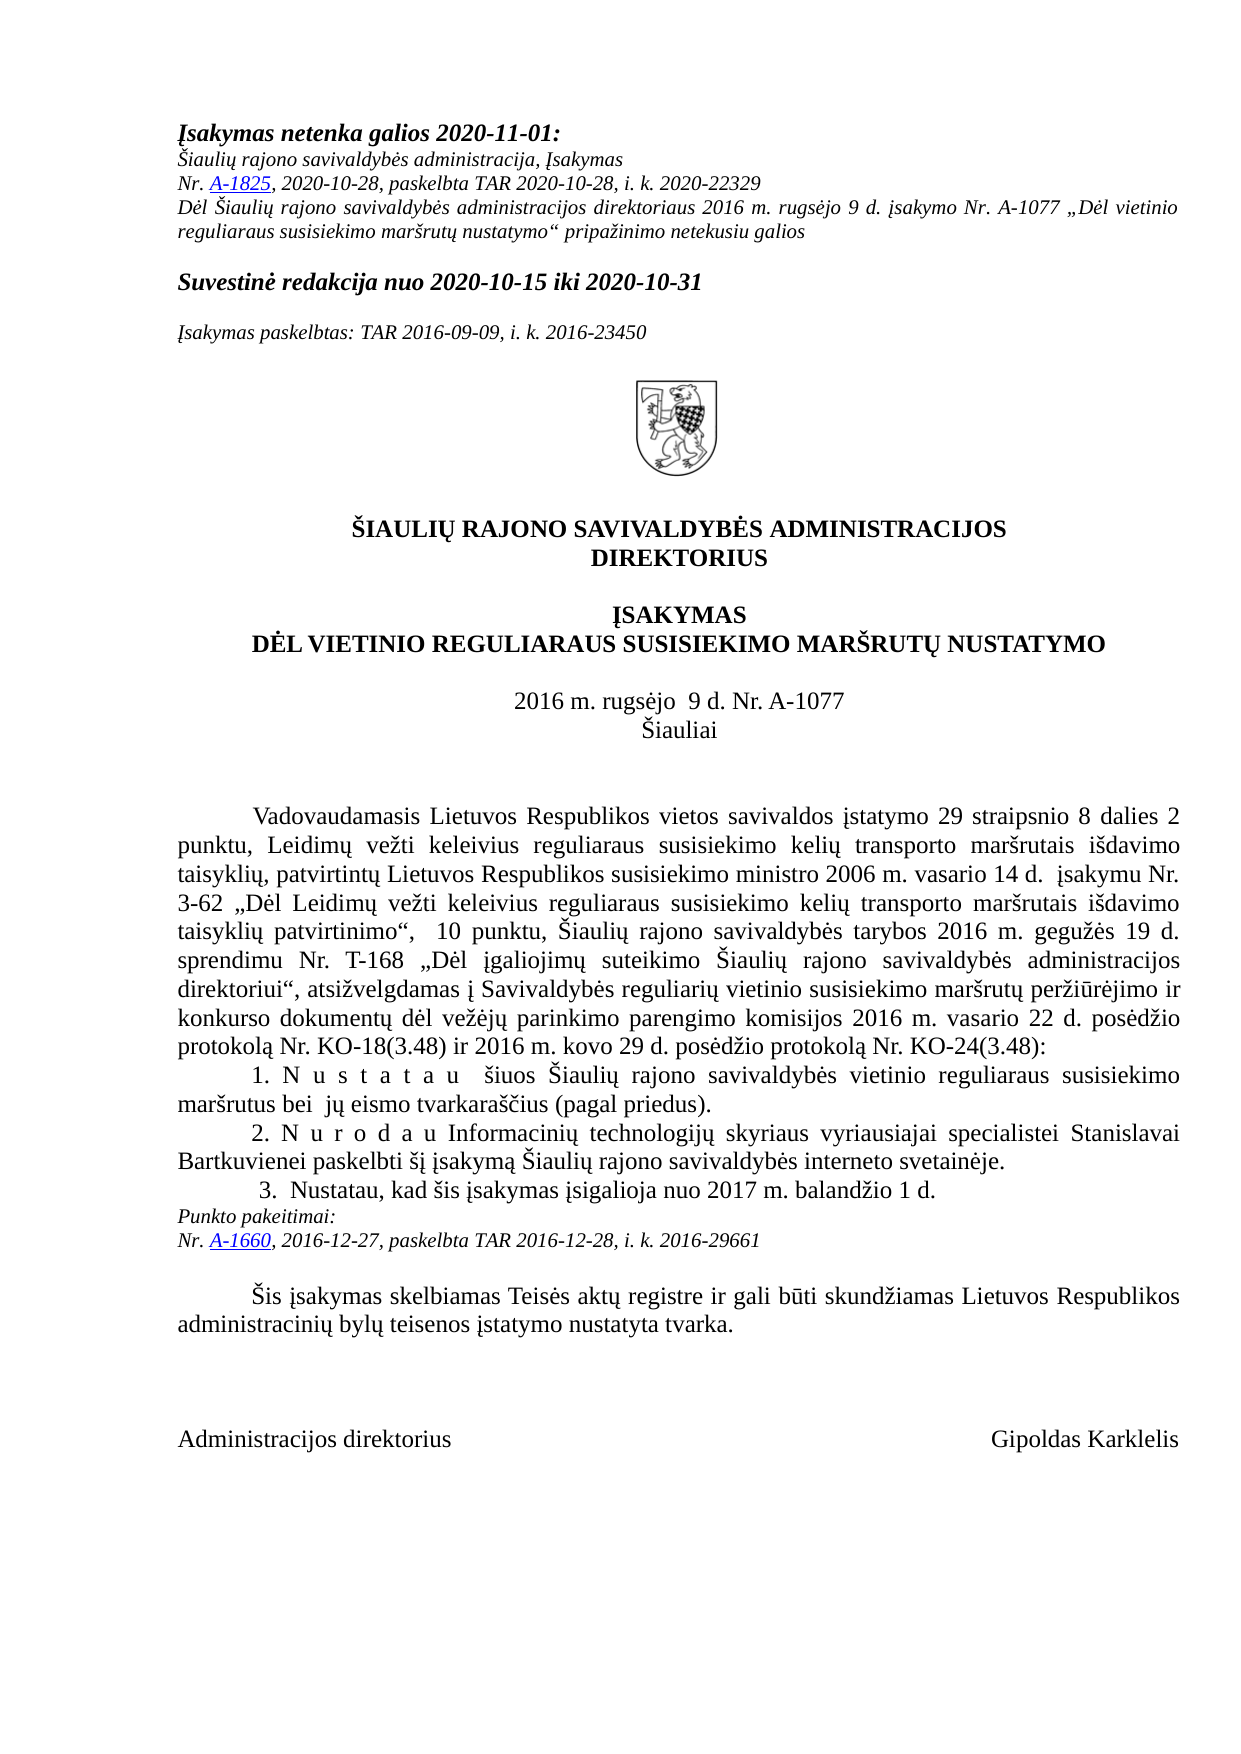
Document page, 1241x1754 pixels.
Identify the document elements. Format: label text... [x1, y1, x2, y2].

text ŠIAULIŲ RAJONO SAVIVALDYBĖS ADMINISTRACIJOS [177, 514, 1181, 543]
text Suvestinė redakcija nuo 2020-10-15 iki 2020-10-31 [177, 267, 1181, 296]
text Šis įsakymas skelbiamas Teisės aktų registre ir gali būti skundžiamas Lietuvos Respublikos administracinių bylų teisenos įstatymo nustatyta tvarka. [177, 1281, 1181, 1338]
text 2016 m. rugsėjo 9 d. Nr. A-1077 [177, 686, 1181, 715]
text DĖL VIETINIO REGULIARAUS SUSISIEKIMO MARŠRUTŲ NUSTATYMO [177, 629, 1181, 658]
text Nr. A-1825, 2020-10-28, paskelbta TAR 2020-10-28, i. k. 2020-22329 [177, 171, 1181, 195]
text 2. N u r o d a u Informacinių technologijų skyriaus vyriausiajai specialistei Stanislavai Bartkuvienei paskelbti šį įsakymą Šiaulių rajono savivaldybės interneto svetainėje. [177, 1118, 1181, 1175]
text 1. N u s t a t a u šiuos Šiaulių rajono savivaldybės vietinio reguliaraus susisiekimo maršrutus bei jų eismo tvarkaraščius (pagal priedus). [177, 1060, 1181, 1118]
text Nr. A-1660, 2016-12-27, paskelbta TAR 2016-12-28, i. k. 2016-29661 [177, 1228, 1181, 1252]
text Dėl Šiaulių rajono savivaldybės administracijos direktoriaus 2016 m. rugsėjo 9 d. įsakymo Nr. A-1077 „Dėl vietinio reguliaraus susisiekimo maršrutų nustatymo“ pripažinimo netekusiu galios [177, 195, 1181, 243]
text 3. Nustatau, kad šis įsakymas įsigalioja nuo 2017 m. balandžio 1 d. [177, 1175, 1181, 1204]
text Administracijos direktorius Gipoldas Karklelis [177, 1424, 1181, 1453]
text Šiaulių rajono savivaldybės administracija, Įsakymas [177, 147, 1181, 171]
text Vadovaudamasis Lietuvos Respublikos vietos savivaldos įstatymo 29 straipsnio 8 dalies 2 punktu, Leidimų vežti keleivius reguliaraus susisiekimo kelių transporto maršrutais išdavimo taisyklių, patvirtintų Lietuvos Respublikos susisiekimo ministro 2006 m. vasario 14 d. įsakymu Nr. 3-62 „Dėl Leidimų vežti keleivius reguliaraus susisiekimo kelių transporto maršrutais išdavimo taisyklių patvirtinimo“, 10 punktu, Šiaulių rajono savivaldybės tarybos 2016 m. gegužės 19 d. sprendimu Nr. T-168 „Dėl įgaliojimų suteikimo Šiaulių rajono savivaldybės administracijos direktoriui“, atsižvelgdamas į Savivaldybės reguliarių vietinio susisiekimo maršrutų peržiūrėjimo ir konkurso dokumentų dėl vežėjų parinkimo parengimo komisijos 2016 m. vasario 22 d. posėdžio protokolą Nr. KO-18(3.48) ir 2016 m. kovo 29 d. posėdžio protokolą Nr. KO-24(3.48): [177, 801, 1181, 1060]
text Punkto pakeitimai: [177, 1204, 1181, 1228]
text Įsakymas netenka galios 2020-11-01: [177, 118, 1181, 147]
text Šiauliai [177, 715, 1181, 744]
text Įsakymas paskelbtas: TAR 2016-09-09, i. k. 2016-23450 [177, 320, 1181, 344]
text ĮSAKYMAS [177, 600, 1181, 629]
text DIREKTORIUS [177, 543, 1181, 571]
